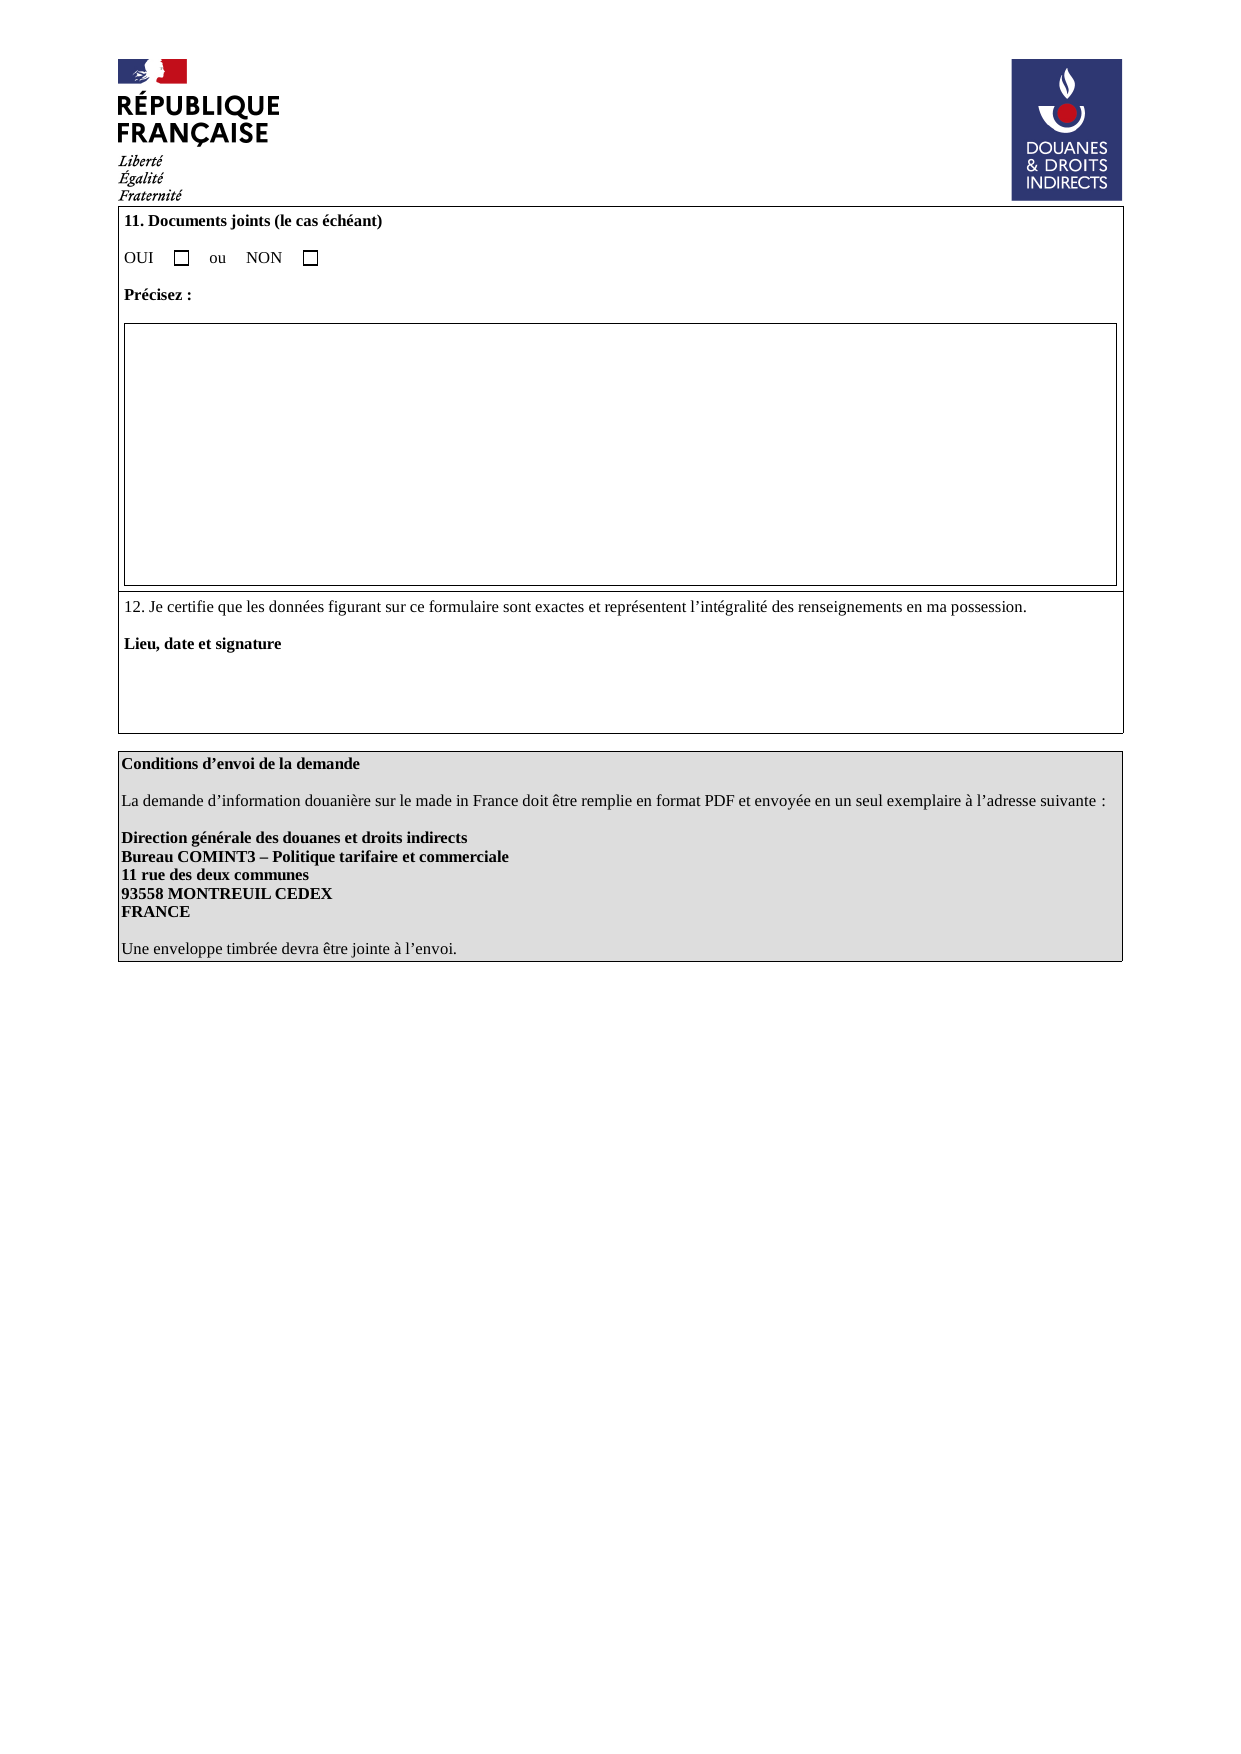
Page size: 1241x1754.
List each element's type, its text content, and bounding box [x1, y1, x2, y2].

picture [118, 59, 279, 201]
text 11 rue des deux communes [119, 862, 1122, 881]
text Une enveloppe timbrée devra être jointe à l’envoi. [119, 937, 1122, 961]
text 93558 MONTREUIL CEDEX [119, 881, 1122, 899]
text La demande d’information douanière sur le made in France doit être remplie en format PDF et envoyée en un seul exemplaire à l’adresse suivante : [119, 788, 1122, 807]
text FRANCE [119, 899, 1122, 918]
table_cell 12. Je certifie que les données figurant sur ce formulaire sont exactes et représentent l’intégralité des renseignements en ma possession. Lieu, date et signature [119, 592, 1123, 733]
picture [1011, 59, 1123, 201]
text Conditions d’envoi de la demande [119, 752, 1122, 770]
text Direction générale des douanes et droits indirects [119, 825, 1122, 844]
text Bureau COMINT3 – Politique tarifaire et commerciale [119, 844, 1122, 862]
table_header 11. Documents joints (le cas échéant) OUI ou NON Précisez : [119, 207, 1123, 591]
